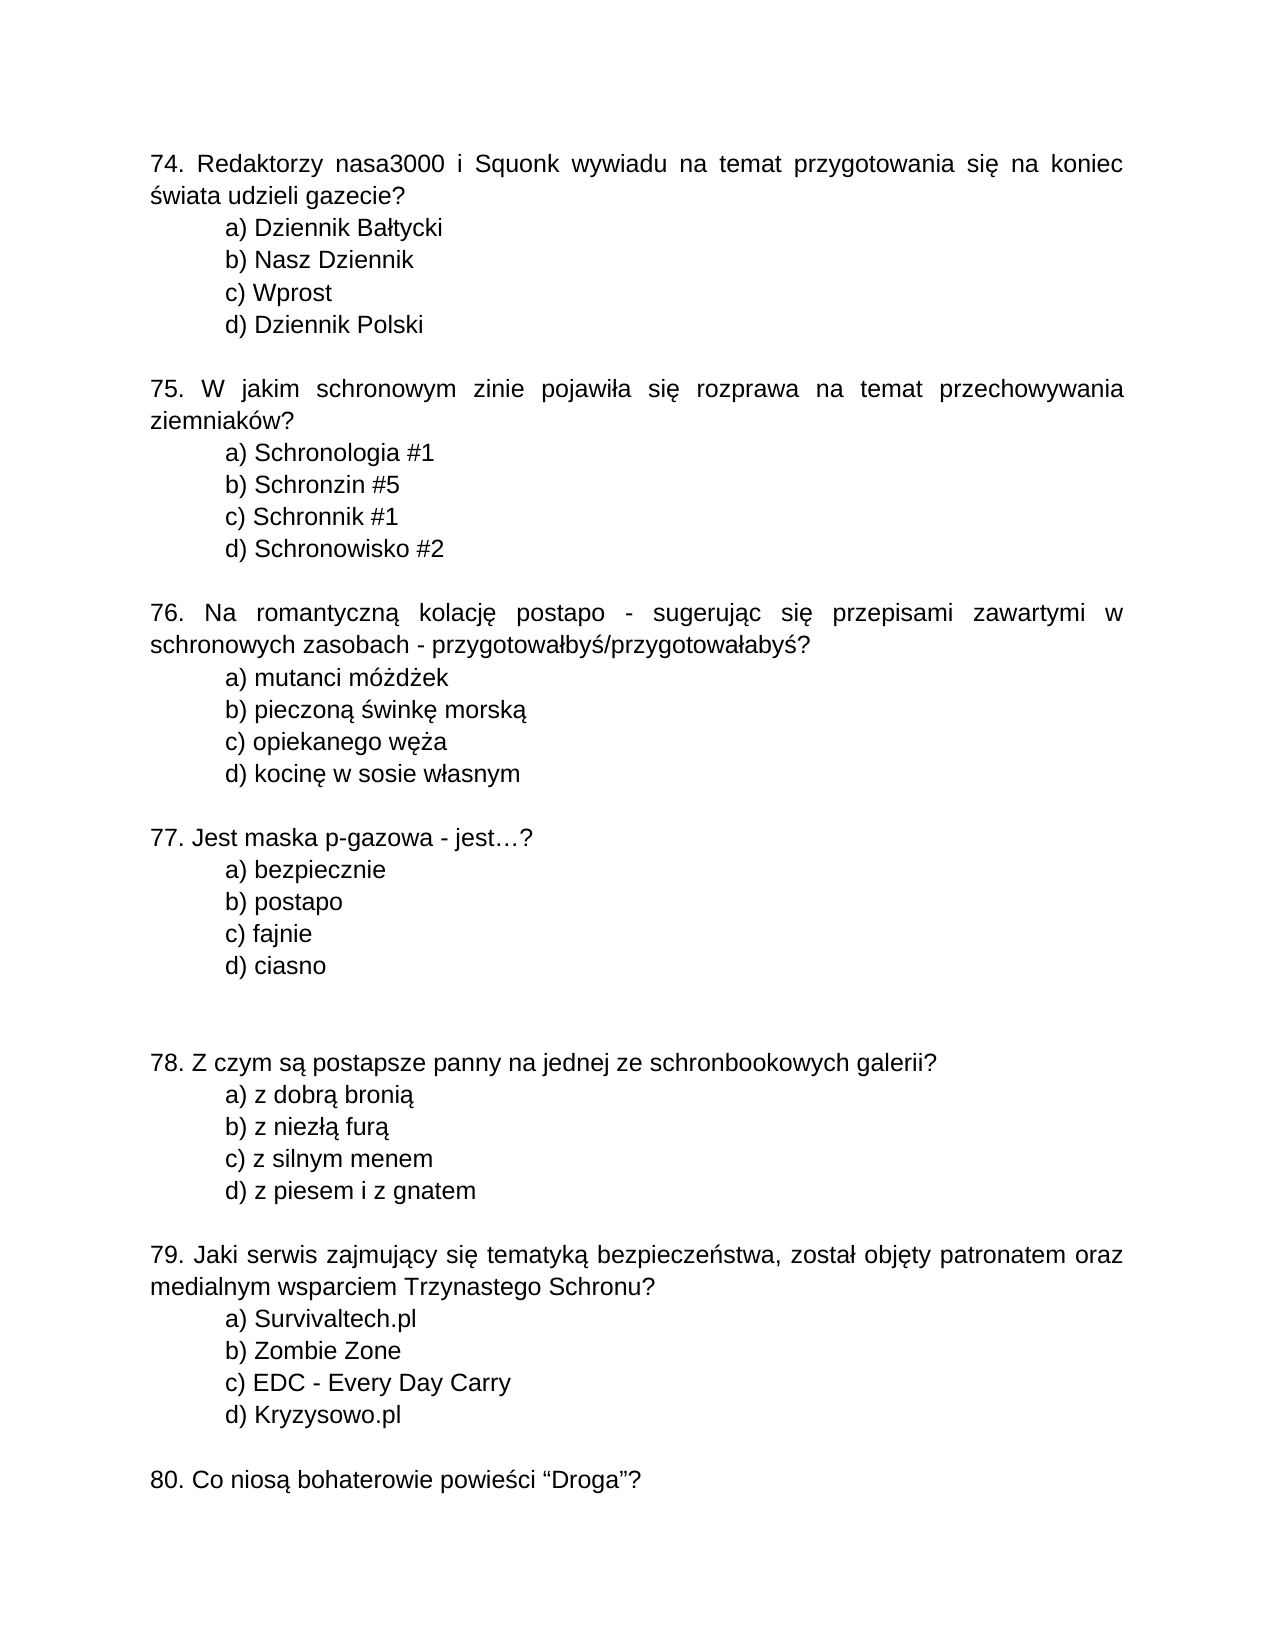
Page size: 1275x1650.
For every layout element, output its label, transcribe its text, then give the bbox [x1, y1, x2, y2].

text 75. W jakim schronowym zinie pojawiła się rozprawa na temat przechowywania ziemniaków? [150, 374, 1125, 434]
text a) mutanci móżdżek [225, 663, 1125, 691]
text c) EDC - Every Day Carry [225, 1369, 1125, 1397]
text b) z niezłą furą [225, 1112, 1125, 1140]
text b) Zombie Zone [225, 1337, 1125, 1365]
text 74. Redaktorzy nasa3000 i Squonk wywiadu na temat przygotowania się na koniec świata udzieli gazecie? [150, 150, 1125, 210]
text d) kocinę w sosie własnym [225, 759, 1125, 787]
text d) Dziennik Polski [150, 310, 1125, 338]
text 77. Jest maska p-gazowa - jest…? [150, 824, 1125, 852]
text a) bezpiecznie [225, 856, 1125, 884]
text a) Dziennik Bałtycki [150, 214, 1125, 242]
text 78. Z czym są postapsze panny na jednej ze schronbookowych galerii? [150, 1048, 1125, 1076]
text b) Schronzin #5 [225, 471, 1125, 499]
text a) Schronologia #1 [225, 439, 1125, 467]
text b) pieczoną świnkę morską [225, 695, 1125, 723]
text b) Nasz Dziennik [150, 246, 1125, 274]
text d) ciasno [225, 952, 1125, 980]
text d) Schronowisko #2 [225, 535, 1125, 563]
text c) z silnym menem [225, 1144, 1125, 1172]
text b) postapo [225, 888, 1125, 916]
text 80. Co niosą bohaterowie powieści “Droga”? [150, 1465, 1125, 1493]
text c) fajnie [225, 920, 1125, 948]
text 79. Jaki serwis zajmujący się tematyką bezpieczeństwa, został objęty patronatem oraz medialnym wsparciem Trzynastego Schronu? [150, 1241, 1125, 1301]
text a) Survivaltech.pl [225, 1305, 1125, 1333]
text d) Kryzysowo.pl [225, 1401, 1125, 1429]
text 76. Na romantyczną kolację postapo - sugerując się przepisami zawartymi w schronowych zasobach - przygotowałbyś/przygotowałabyś? [150, 599, 1125, 659]
text c) Wprost [150, 278, 1125, 306]
text d) z piesem i z gnatem [225, 1177, 1125, 1204]
text c) Schronnik #1 [225, 503, 1125, 531]
text a) z dobrą bronią [225, 1080, 1125, 1108]
text c) opiekanego węża [225, 727, 1125, 755]
